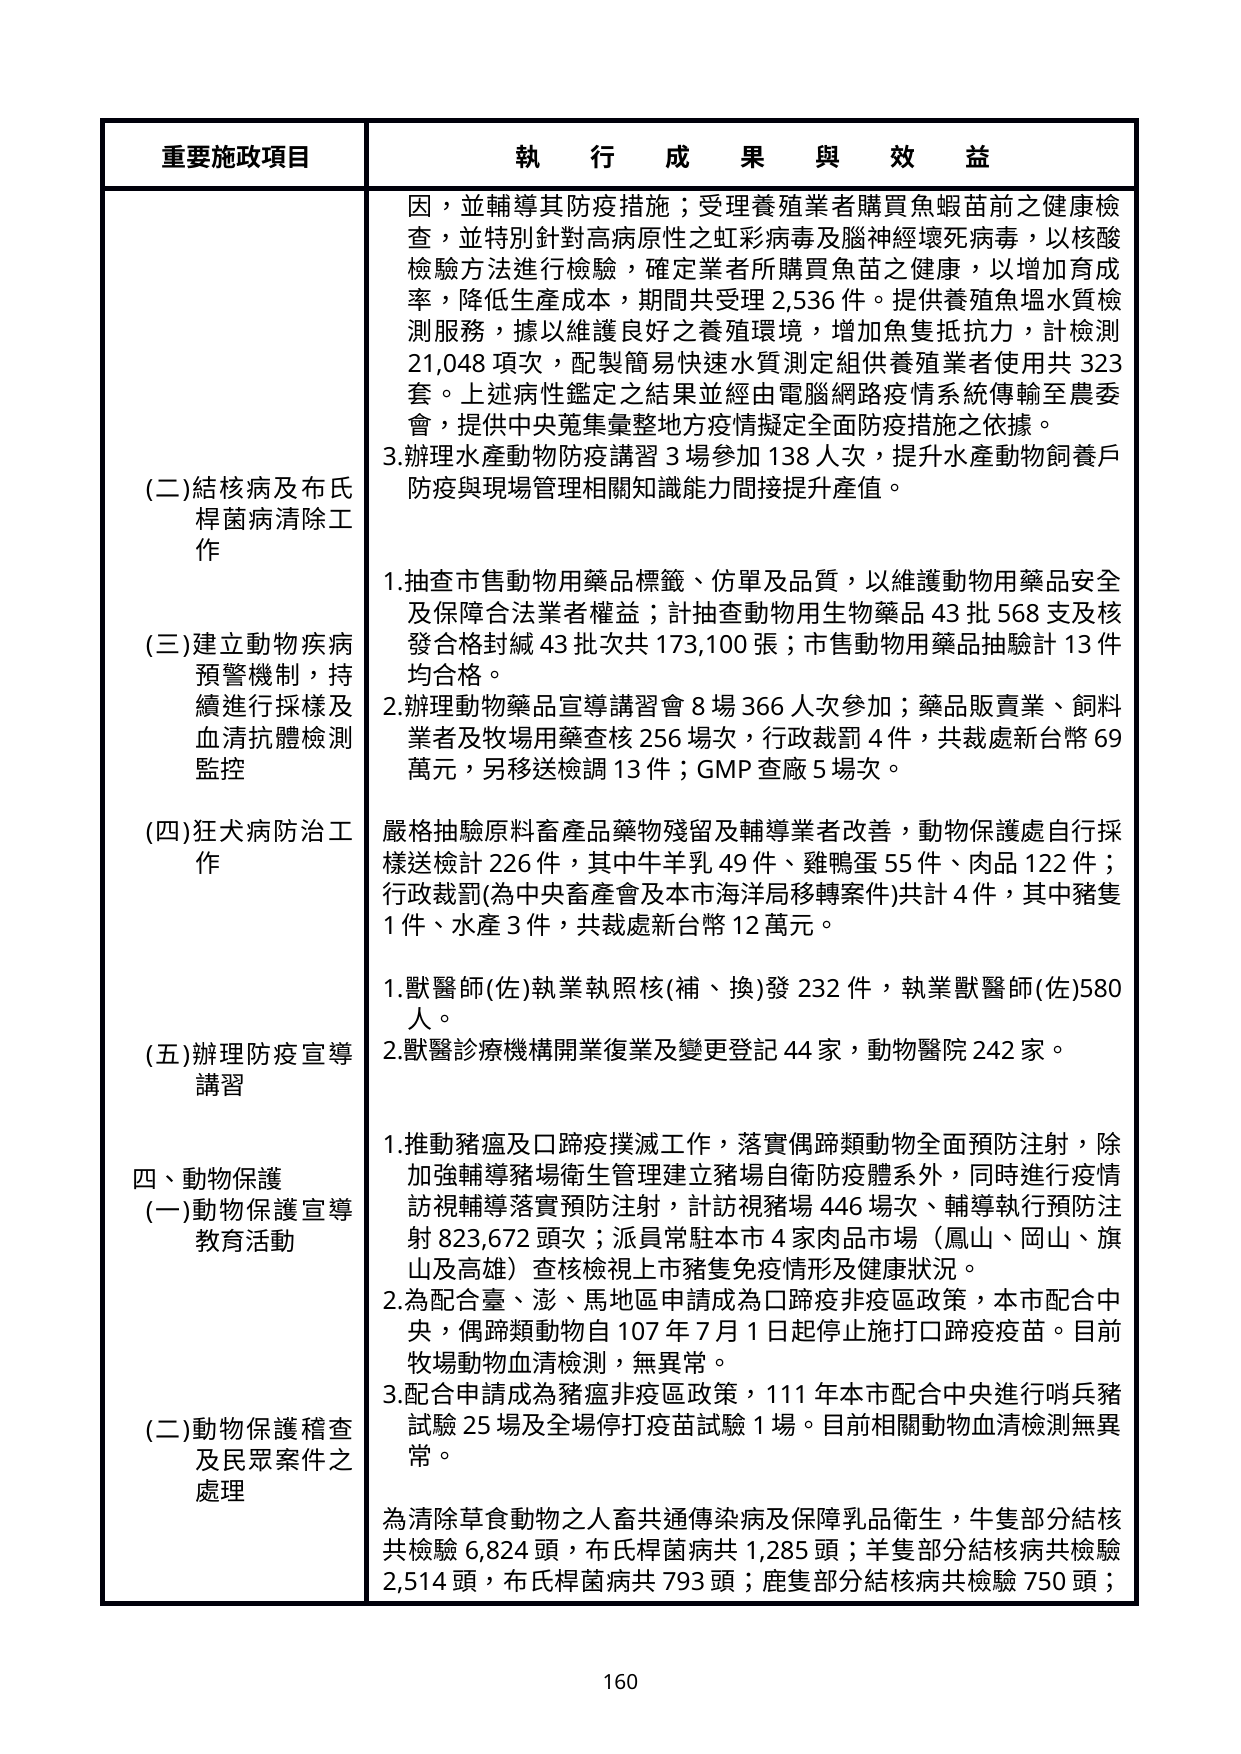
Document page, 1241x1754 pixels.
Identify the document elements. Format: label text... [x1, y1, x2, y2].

table_header 重要施政項目 [105, 123, 364, 186]
table_header 執 行 成 果 與 效 益 [369, 123, 1134, 186]
table_cell 1.為鼓勵學校午餐多使用在地食材，實踐吃在地、食當季的飲食理念，推出「學校午餐食用高雄在地優質截切水果獎勵實施計畫」，推動食用本市鳳梨、芭樂、木瓜及火龍果四種果品，並採用截切方式方便學生即食，減少剩食並增加營養均衡，學校每學期食用次數4次以上，可申請獎勵金1萬元， 111年申請數量80所學校，共計食用78公噸。 2.公告辦理外銷獎勵計畫 (1)公告110/111年期高雄市拓展蜜棗國外市場輸銷獎勵計畫，收購本市轄內蜜棗達70元/公斤以上者，獎勵金為收購金額20%(獎勵農民集運費10%、貿易商國外促銷費10%及農民團體行政勞務費4元/公斤)鼓勵採購本市蜜棗外銷，補助總量約41公噸。 (2)公告辦理111年高雄市拓展玉荷包荔枝國外市場輸銷獎勵計畫，收購本市轄內玉荷包達100元/公斤以上者，獎勵金為收購金額12~22%(獎勵農民集運費10%、貿易商空運國外促銷費用12%海運2%)及農民團體行政勞務費每公斤1元，鼓勵採購本市玉荷包外銷，補助總量約98公噸。 3.辦理運費補助計畫 為鼓勵農民團體發展直售模式協助產銷調節，公告辦理111年鳳梨銷售運費補助計畫，補助本市轄下農會或合作社直售鳳梨於一般消費者之運費，運費補助為5元/公斤，總計補助23公噸，補助運費總計13萬元，創造逾142萬銷售額。 4.推出企業香蕉團購專案 為平衡產銷失衡問題並推廣國內通路，推出企業團購專案主動媒合企業團購本市香蕉。 1.輔導轄內農民團體（農會、合作社場）辦理蔬菜、水果共同運銷，供應國內果菜批發市場，提升市場佔有率，推動水果共選共計增加運銷效率，使其達運銷經濟規模降低運銷成本。本市各農民團體111年水果共同運銷供應量40,342公噸，蔬菜共同運銷供應量19,191公噸。 2.除協助農民團體辦理共同運銷講習及觀摩外，本府農業局於111年度另補助梓官區農會、大樹區農會、甲仙地區農會、高雄市地區農會、杉林區農會、大樹蜂產品運銷合作社、冠瀧果菜生產合作社購置選別、分級、輸送、包裝、冷藏及加工等設備，以增進本市農產品運銷品質，提高市場拍賣價格，增加農民收益。 3.爭取中央補助六龜區農會大型區域冷鏈暨大型蔬果理集貨包裝場、輔導保證責任高雄市加洲果菜運銷合作社通過政府專案計畫興建農產品集貨場及冷藏庫，並協助芳境果菜運銷合作社、春上香農特產品運銷合作社、冠瀧果菜生產合作社南友農青果生產合作社、甲仙區農會…等農民團體爭取相關設施設備。 輔導甲仙地區農會及六龜區農會辦理行政院農業委員會農糧署「穩定青梅產銷供應鏈輔導計畫」，於111年青梅產期以廠農契作模式進行收購，其中甲仙地區農會每公斤15元之保證價格收購72公噸竿採梅，共計72公噸；六龜區農會則以每公斤15元之保證價格收購300公噸竿採梅，並執行「梅產業多元加值計畫」，於111年青梅產期舉辦梅食農教育。 此外，為有效維持青梅價格，、維護農民收益，本府農業局研提「111年提升高雄加工青梅品質試辦計畫」，向中央爭取鼓勵加工廠與梅農合作，額外收購分級青梅1000公噸。 111年度配合行政院農業委員會農糧署辦理採購加工計畫，依據其加工補助措施，公告徵求加工廠商採購本轄農產品，處理數量計甘藍100公噸(110/111年)、香蕉145公噸、芭樂390公噸以及鳳梨520.324公噸，進而穩定本轄農產品產銷機制。 1.111年度本轄農民團體及農企業已取得清真驗證之食品共5項，除農業局高雄首選大崗山龍眼蜂蜜特/頭獎外，亦包含阿蓮區農會阿蓮庄龍眼蜂蜜及蜜棗乾(有籽／無籽)，提升清真食品品質，以提升高雄農產品的競爭力。 2.為增加本轄農產品多元價值，媒合本轄農民團體合作加工廠商，使用本轄在地食材製作玉荷包、木瓜及芋頭等罐頭，以及芭樂、青梅調和茶類等罐裝果汁飲品，解決鮮果不耐儲存問題，延長農產品保存期限，增加農產品多元性，擴展農產品市場商機。 3.輔導農民團體提升產品包裝設計，委託專業團隊辦理「110年高雄農會品牌標誌暨商品包裝設計委託服務案」，111年已協助16家農會完成10個LOGO設計、20個農產品包裝設計，提升品牌形象及產品競爭力。已協助完成包括旗山區農會-香蕉粽、杉林區農會-杉林米、大樹區農會-玉荷甘果、甲仙區農會-脆梅、阿蓮區農會-蜜棗禮盒、田寮區農會-蜂蜜、茄萣區農會-冷凍漁產禮盒及高雄首選公版箱等多項農產品設計包裝。 4.辦理111年高雄市國產龍眼蜂蜜評鑑 本年由阿蓮區農會承辦評鑑工作，計有田寮、岡山、阿蓮、大樹、內門及杉林6區養蜂產銷班班員參評，獲獎評鑑蜜統一由通過HACCP及ISO22000國際雙認證之本市阿蓮區農會農產品加工廠分裝上市，以高雄市評鑑蜜品牌銷售。 1.果品外銷統計：111年度果品外銷數量合計約5,282噸，以鳳梨(3,537.01公噸)、香蕉(867公噸) 、番石榴(659.27公噸)為大宗，其餘為玉荷包荔枝(114.4公噸)、蜜棗(69.6公噸)、蓮霧(33.88公噸)及其他(1.74公噸)，主要外銷至日本、加拿大、港澳、新加坡及美國。 2.花卉外銷統計：111年火鶴花日本共計81萬枝。 3.為延續與新加坡、馬來西亞當地超市合作，本市111年於新馬共舉辦96場推廣活動，主要品項為芭樂、紅心芭樂、蜜棗，首次於新加坡捷運上同步露出。111年度本市農產外銷星馬地區果品總計118公噸，上架超市包含新加坡NTUC FairPrice、昇菘超市及馬來西亞Aeon、Maslee等當地超市。 儘管受疫情影響，國際會展紛紛取消實體展覽，本府農業局仍把握展出機會，努力開拓通路，總計111年參加大型展覽如下： 1.2022年高雄國際食品展：於111年10月27至30日假高雄展覽館舉辦，本市17家農民團體及農企業參展，共同行銷推廣本市農特產品，展出高雄農產及農產加工品，如鳳梨纖維吸管、玉荷包料理酒、綠蜂膠噴劑、紅藜熟脆片、各式果乾及蔬果脆片等，預估創造訂單金額近千萬元。 2.2022年台北國際食品展：於111年6月22至25日假南港展覽館舉辦，本市15家農民團體及農企業參展，共同行銷推廣本市農特產品，展出高雄農產及農產加工品，如有機水果蒟蒻、甲仙Ｑ芋罐頭、元榆牧場放牧雞、各式果乾及蔬果脆片等，產品內容豐富，預估創造訂單金額近千萬元。 1.開辦高雄首選電商平台：因應迅速便利的網路購物風潮，本府農業局委託高雄市農會開辦營運「高雄首選電商平台」，於108年11月正式啟動，整合本市具生產追溯產品、CAS 優良農產品、產銷履歷或有機驗證及本市型農生產之農產品提供消費者選購，並將盈餘30%回饋公益，111年「高雄首選電商平台」累積營業額達972萬元。 2.2022高雄市大崗山龍眼蜂蜜文化節活動: 111年度委由岡山區農會辦理，於9月3、4日阿蓮區大崗山風景區如意公園舉辦，推廣本市評鑑龍眼蜂蜜等國產蜂產品。 3.推廣高雄在地食材，結合學校及消費者辦理食育計畫 (1)食農教育深入校園，至111年已擴及47所小學及幼兒園，將在地食材融入教案教學，並媒合專業農夫老師至3所學校協同教學。 (2)持續推動「綠色友善餐廳」品牌，結合大高雄餐廳業者共同響應使用本市當地食材製作料理，並與本市安全及有機蔬果生產業者、小農等直接採購餐廳食材。111年度依據本市綠色友善餐廳評鑑制度至現場評鑑，共有45間餐廳業者通過綠色友善餐廳評鑑，並持續有餐廳業者報名參加評鑑，讓業者對於農業、環境永續還有服務品質觀念能更上一層樓。 (3)持續推廣在地食材，辦理有機農產宣導活動、辦理在地食材餐會及食材尋寶隊活動，針對不同族群設計客製化的體驗內容，讓民眾更加親近土地、認識本市在地食材。 (4)辦理高雄田園饗宴活動推廣在地食材，於農產品盛產季節，結合地區人文生態休閒體驗，辦理農產業文化活動，並開拓多元化行銷管道，創造在地農特產品品牌及附加價值，以帶動農村經濟永續發展，增加農民收益。111年以「慢食自造」為主題的辦理10場次高雄田園饗宴「茂林蝶舞野餐-快不來的自造生活-茂林刺蔥食材體驗」、「茶訪寶山-味蕾自造之桃源寶山山茶體驗」、「螢光那瑪夏春日露營之那瑪夏青梅與龍鬚菜食材體驗」、「漫步大樹酸甜香自造之旅之大樹鳳梨體驗」、「初探甲仙橄欖物語之甲仙橄欖手作體驗」、「旗山蕉遊漫活之旗山香蕉體驗」、「美濃秋旬好食稻香餐桌之美濃白玉蘿蔔體驗」、「金黃稻浪玩味餐桌之美濃稻米體驗」、「風味茂林部落秘境之茂林小米體驗」、「茶訪寶山味蕾自造之桃源寶山山茶體驗」，共307人次參與。 4.辦理111年高雄小農電商輔導計畫: 為加強推廣本市特色農特產與加工品，藉由協助小農數位轉型，增加小農行銷及銷售管道，提供更方便網購的在地農產品，透由電商平台向全國市場銷售，進而穩定產銷，提升農民收益建立優質品牌。於111年度媒合小農上架「momo購物網」、「蝦皮生鮮」、「太金國際票劵網」、「真情食品網路商城」、「高雄首選電商平台」、「美濃專賣店」、「黑貓探險隊」、「券村」等優質電商，自110年累積至今逾350人次小農上架，除協助小農上架電商平台，並輔以電子商務課程提升小農競爭力。 1.輔導微風市集:，111年協助微風市集拓展銷售據點，目前市集據點計有大樂購物中心、鳳山婦幼館、新客家文化園區及蓮池潭物產館等4處。另於微風市集辦理有機農業行銷活動共8場，活動訊息線上露出觸及人數約10萬人。 2.有機農產品及有機轉型期農產品檢查、檢驗：為保障有機農產品有機轉型期農產品消費者權益，維護有機農產品有機轉型期農產品之可信賴度，經年辦理轄內有機農產品有機轉型期農產品市售或田間檢查，111年共抽檢583件有機農產品有機轉型期農產品，含括農藥殘留檢驗、食品添加物檢驗及產品標示檢查，其中7件標示檢查不合格案件已依據「有機農業促進法」規定辦理，或函轉權管機關辦理。 1.對地綠色環境給付計畫 為配合農糧署活化休耕農地利用，除加強輔導農民契作具進口替代之穀類及雜糧等作物，並規劃適合本市具競爭力的短期農作物地區性特產計45項。本市111年休耕地活化種植地區性特產及轉契作面積達2,240公頃。 2.活化農地景觀作物專區計畫 配合農曆春節於美濃區、杉林區規劃冬裡作花海61公頃，有效帶動觀光人潮、增加地方休閒產業及農產品行銷收益。 3.有機農糧產品田間抽檢業務 111年度共完成田間抽檢30件，全數合格，有效落實有機農業生產源頭管理。 4.農作物污染監測管制及損害查處業務 111年全年度共辦理農作物抽檢計25件，皆無檢出重金屬殘留，維護農產品生產安全與消費者食安權益。 5.辦理番石榴外銷契作獎勵計畫 辦理具外銷潛力果樹-番石榴契作，由高雄產地農民團體完成簽訂外銷供果園契作合約書，且供果園至少需具備一種農業性驗證標章，朝向發展環境友善農業，藉此提本市農產品知名度，進一步穩定農民收益。111年度外銷數量契作17.5公噸。 6.推動優良農地整合加值利用計畫 為維護優良農地資源，發展優勢產業，輔導美濃區農會成立雜糧及蔬菜農產業專區1,786公頃，協梓官區農會成立蔬菜農產業專區162公頃，藉由建立農業經營專區成為核心產業的安全生產基地，擴大經營規模及調整人力結構，跨領域整合創造產業與品牌行銷的加值效益。 7.輔導美濃區農會辦理2022「美濃白玉蘿蔔還有好豆季」產銷調節計畫，讓民眾及企業體驗拔蘿蔔及採毛豆活動，並透過股東會認股方式，吸引近萬名遊客參加，不僅將白玉蘿蔔及好豆打造為美濃裡作特產，也活絡旗美地區的觀光產業。 8.舉辦111年「金鑽鳳梨、玉荷包荔枝品質果園評鑑」競賽 為建立農民友善栽培管理的觀念，由各區農會推薦參賽，雖受疫情影響，但仍有金鑽鳳梨及玉荷包荔枝各40組報名參加，藉競賽方式將高雄市優質金鑽鳳梨、玉荷包荔枝推廣給消費者，以創造市場品牌口碑，穩定農民收益，並讓消費者能更加「健康、安全、安心」，達到消費者、生產者及環境永續三贏的目標。 9.輔導辦理美濃橙蜜香番茄行銷推廣計畫 (1)透過評鑑競賽建立橙蜜香番茄品質分類及標準，鼓勵農友用心種植，增進消費者信心，擴大橙蜜香番茄知名度，塑造在地番茄品牌。 (2)橙蜜香多元行銷計畫結合美濃農村冬季裡作農產多樣性，搭配景觀作物花海，以帶動地方農產業觀光人潮。 10.輔導大寮區「日品有機米」參加2022精饌米獎，並入圍臺灣有機米組前四名；美濃區巫璋貴農友111年稻米達人冠軍賽入圍前十名 稻米達人冠軍賽是行政院農業委員會農糧署為提高國產稻米競爭力，期待農民精進栽培管理並藉由競賽強化國人對於國產稻米的認同感，而精饌米獎是行政院農業委員會農糧署以銷售通路中的優質包裝米為對象，鼓勵業者加強品牌推廣及生產管理，以競賽方式讓消費端加深對國產優質米印象，提升國產稻米產業競爭力。在本府農業局輔導之下大寮區陳家成「日品有機米」入圍2022精饌米獎台灣有機米組前四名，美濃區巫璋貴農友入圍111年稻米達人冠軍賽前十名，讓全國看到高雄優質農產。 11.於橋頭、美濃及杉林區輔導成立有機農業示範區 為加速本市有機農業發展，輔導成立有機農業專區，原橋頭「中崎有機農業專區」搬遷至燕巢並擴大面積達38公頃、美濃及杉林設置「有機示範專區」面積15.49公頃，並輔導成立「永齡杉林有機農業園區」面積57.62公頃，合計111.10公頃，藉由有機作物栽培，生產高品質、安全之蔬果，建立安全農業城市。 12.辦理國產有機質肥料及友善環境農業資材補助計畫 為改善農田地力，替代部份化學肥料，並鼓勵農民使用有機及友善環境資材，農業局111年補助國產有機質肥料900公頃、有機農業適用肥料60公頃及國產微生物肥料764公頃等各項肥料資材，補助面積逾1,724公頃，補助金額共2,362萬元，藉此提高肥料利用效率，並進一步導引農民減施化學肥料，以促進國內有機及友善環境發展。 13.智慧農業推動情形 (1)本市推動智慧農業，推出「高雄農來訊」獲2022智慧城市創新應用獎之肯定，高雄農來訊111年9月15日又以「農業免問天！一手掌握農情資訊」獲「全球資通訊科技卓越獎-數位包容獎佳作」及「2022數位政府服務創新獎」之亞太區首獎。 (2)在協助小農建構智慧生產環境方面，目前已邀集產官學組成智慧農業服務平台，透過補助計畫降低農民投入成本，截至111年已核定補助40個農民案場提出之智慧農業計畫。今年共26戶完成案場建置，推動面積487公頃，帶動產業投入約1,180萬元。 (3)在特定專案推動方面，111年輔導美濃農會推動高雄最大稻米產區「美濃稻米產銷契作集團產區」全面智慧化。導入民間服務，經由AI演算，讓每筆地的種植到採收資訊具體呈現，並可幫助農會規劃農藥檢驗，方便農民收割，經由預估產量，也能規劃每日收穀倉容，提高收穀效率。 14.農業天然災害查報及救助業務 111年本轄辦理7次農業天然災害，計核定救助8,580戶，累計救助面積逾3,270公頃，核撥救助金額達2億5,455萬1,888元，其中： (1)110年10月上旬雨害現金救助全市共核定848戶，救助面積520.05公頃，救助金額1,248萬1,208元。 (2)111年2月寒流等現金救助全市共核定51戶，救助面積21.68公頃，救助金額206萬元。 (3)111年1-2月低溫現金救助全市共核定9戶，救助面積9.66公頃，救助金額96萬5,870元。 (4)111年2月下旬及3月下旬霪雨(遲發性)現金救助全市共核定2,603戶，救助面積848.30公頃，救助金額8,165萬6,864元。 (5)111年1月雨害及2月下旬霪雨(遲發性)現金救助全市共核定996戶，救助面積198.20公頃，救助金額1,228萬8,164元。 (6)111年2月下旬至3月上旬低溫(遲發性)現金救助全市共核定2,930戶，救助面積1,324.03公頃，救助金額1億2,705萬7,010元。 (7)111年9-10月高溫乾旱現金救助全市共核定1,143戶，救助面積348.99公頃，救助金額1,779萬8,372元。 15.為推動農作物保險加碼補助 為減輕農友負擔於109年10月1日起，本府加碼補助20%，協助農友投保農作物保險，又為強化農友投保意識，於111年起將保單加碼補助至30%。其品項包含水稻（區域收穫及收入）、芒果、番石榴、荔枝、棗、木瓜、梨、香蕉（植株及收入）、蓮霧保險等9項農作物及蜂產業保險，希望藉由擴大補助，提高農民投保意願，有效減少農民風險損失，截至111年共投保9,367件、4,227.08公頃。 16.農情調查計畫 (1)111年農情業務，全年辦理裡作、一期作及二期作共三個期作，農作物種植面積調查共計4,650項次；三個期作農作物產量調查共計4,441項次。 (2)111年每月辦理農作物生產預測，全年完成香蕉等823項次農作物產量預測。 (3)獲得農委會評鑑「110年直轄市及各縣市農業類農情調查工作第一組第一名」。 1.111年度辦理農業用地作農業設施容許使用之審查及核定計525件。 2.111年度辦理農地變更使用之審查及核定，共計辦理107件。 3.111年度申請農地興建農舍資格審查，共計辦理6件。 4.111年度辦理農業用地免徵土地增值稅、遺產稅或贈與稅需5年列管維持農用查核共計70件。 5.111年度度辦理農地非農業使用查處：546件。 6.111年度度辦理農業用地作農業使用證明之審查及核定，共計辦理2,948筆。 1.農作物病蟲害防疫與監測工作： (1)本市秋行軍蟲通報案件數共113件（259.757公頃），類別為食用玉米（32.683公頃）、青割玉米（219.474公頃）及飼料玉米（7.6公頃），由農民自行管理。 (2)辦理全市重要果樹及蔬菜類作物整合性防治工作共計517公頃。 (3)辦理行政院農業委員會動植物防疫檢疫局友善環境植物保護資材推廣計畫，111年度生物農藥補助面積計468.30公頃，免登記植物保護資材補助面積計736.95公頃。 (4)111年度辦理荔枝重要蟲害防治作為如下： ①荔枝椿象化學共同防治：依據動植物防疫檢疫局所訂期程辦理防治(荔枝：111年1月17日至2月18日、龍眼：111年2月7日至3月4日)。補助化學防治資材每公頃2,000元，自籌配合款每公頃250元，預計辦理950公頃，實際執行840.3公頃。 ②荔枝椿象平腹小蜂防治：委託苗栗區農業改良場提供本市145萬7,400隻平腹小蜂，釋放於本市廢耕園及有機園圃等。 ③荔枝細蛾監測調查：111年委託嘉義大學於本市荔枝、龍眼產區進行荔枝細蛾族群監測及藥劑感受性檢測，調查發現荔枝細蛾成蟲數量高峰出現在3-5月，採集調查田區果實進行現行植物保護手冊推薦藥劑藥效評估顯示賽洛寧效果最佳。 2.111年高雄市連續採收作物技術服務團暨植物醫師培訓計畫：由嘉義大學、屏東科技大學、高雄區農業改良場、行政院農業委員會農業試驗所之植物病、蟲害、栽培及土壤肥料等專家學者組成技術服務團，及時提供專業技術指導，加強田間栽培管理技術，降低病蟲害發生，提升農民產能與產值。同時協助培訓本市儲備植物醫師，加強儲備植物醫師獨立診斷技術，提供農民更良好的病蟲害診斷品質。 3.導入植物醫師制度：本府農業局聘用2名儲備植物醫師，另爭取農委會補助本市美濃、大樹、路竹、梓官、六龜、內門區農會及那瑪夏區公所自7月1日起各獲聘1名植物醫師，全市共8名儲備植物醫師協助高雄市農民病蟲害診斷及提供安全用藥資訊。 1.產銷履歷驗證標章：輔導首次通過驗證166戶，累計執行面積2,895.5012公頃、農戶數2,300戶。主要農作物為番石榴、香蕉、玉荷包、紅豆、木瓜、鳳梨、番茄、印度棗、毛豆、金煌芒果等。 2.取得溯源農糧產品追溯條碼（QR code）共5,907人。 3.輔導保證責任高雄市青隆果菜運銷合作社（番石榴）、合豐農產品運銷合作社（木瓜）及保證責任高雄市芳境果菜運銷合作社（荔枝）共3間農民團體持續取得GLOBALG.A.P.（全球良好農業規範）國際驗證。 1.辦理農藥管理與品質管制工作：本市農藥販賣業者共179家，舉辦農藥販賣業者複訓講習47場次，抽驗市售農藥77件，查驗其標示、成分及品質，針對偽劣農藥進行取締裁罰工作，；並爭取防檢局補助305萬4,465元完成銷毀偽禁劣農藥共1萬4,260公斤。 2.安全蔬果田間農藥抽檢及管制工作：辦理一般蔬菜、水果農藥殘留抽測及管制工作抽樣1,236件（合格1,183件、不合格53件，合格率95.7%），不合格者依法裁處。另輔導農會及合作社設置「蔬果農藥殘留生化檢驗站」共16站，111年度辦理轄內供貨農產品之農藥殘留生化檢驗共23,903件。 3.校園營養午餐食材農藥殘留抽檢及管制工作：為強化國中小學童食材來源明確，提升學校午餐食材的品質與安全性，111年辦理聯合訪視稽查175所學校廚房與5間團膳業者，111年至學校午餐食材供應商抽驗學校營養午餐蔬果328件（合格320件、不合格8件，合格率97.6%）。 4.輔導合作社及農會辦理講習會111年辦理62場次。 5.由本府衛生局、教育局、經濟發展局、環境保護局、海洋局及農業局合作參加行政院「111年獎勵地方政府落實推動食安五環改革政策計畫（強化方案）」評比，市府獲核配2,300萬經費，且各指標管考點均全數達成。 1.褐色扁琉璃蟻防治工作：補助美濃、六龜、甲仙及杉林區公所辦理111年度高雄市防治褐色扁琉璃蟻計畫共351萬9,500元。辦理雇工巡查布餌10,196點次；宣導講習會38場次；自製餌劑3,395公升及宣導婚飛期戶外懸掛誘蟲燈。 2.委託國立彰化師範大學辦理「111年度高雄市六龜區飛蟻危害調查與防治策略評估計畫」，於美濃、六龜、甲仙及杉林區設置18個監測點，調查褐色扁琉璃蟻工蟻及飛蟻數量，以評估防治工作成效。並辦理不同光譜路燈對扁琉璃蟻飛蟻吸引能力調查，以確認路燈加裝燈罩是否能減緩婚飛期野外琉璃蟻持續受到燈光吸引進入農村地區。 1.生物多樣性永續利用及推廣工作： (1)草鴞保育宣導與黑面琵鷺、鳳山丘陵過境猛禽調查計畫： ①草鴞宣導活動：完成6場校園、2場民間企業、1場農民團體及1場戶外大型活動擺攤推廣，參與合計961人次。 ②黑面琵鷺調查：茄萣濕地及永安濕地黑面琵鷺數量調查結果，以1月數量最多，約531隻，總計990隻次。 ③鳳山丘陵猛禽調查：記錄10種猛禽，總數量為6,978隻次，以赤腹鷹最多，灰面鵟鷹次之。 (2)外來種移除： ①外來種兩棲類移除及調查計畫：大樹區舊鐵橋人工濕地等地兩棲類調查，計記錄6種，共有421隻。於鼓山社區、龍目社區舊鐵橋溼地園區及鳳山熱帶園藝試驗分所總共移除亞洲錦蛙153隻、斑腿樹蛙50隻。辦理研習活動3場共計64人次參加。 ②高雄都會區外來綠鬣蜥族群現況調查與經營管理策略計畫：進行鳥松區、仁武、大寮、鳳山等地移除，計4,085隻，與本府自行捕獲綠鬣蜥956隻，共計5,041隻。 ③移除高雄市都會公園區域、中都濕地、五甲公園、市立美術館、澄清湖園區、大寮墓區及高雄森林都會公園等地斑馬鳩81隻及1巢。 ④移除高雄市區白腰鵲鴝113隻。 ⑤移除銀合歡4.642公頃、小花蔓澤蘭35.72公頃、刺軸含羞木1公頃、銀膠菊6公頃，總面積約47.382公頃。舉辦入侵植物防治教育訓練共10場，共計320人次參與。 2.瀕危物種生態服務給付 生態服務給付：111年度旗山、燕巢、大樹、田寮、岡山、路竹、橋頭區為瀕危物種草鴞區域，美濃區為瀕危物種水雉區域。符合草鴞農地友善條件最高得申請每公頃2萬元、符合水雉農地友善條件最高得申請每公頃3萬元，配合架設猛禽棲架每年最高得每案1萬3,000元，田區有水雉孵化雛鳥每巢最高獎勵3,000元，每支巡護隊每年6萬元自主巡護獎勵金。 (1)111年度受理農地友善獎勵金土地筆數1,187筆，計353.48公頃，通過共218.19635‬公頃；棲架監測獎勵金受理31案，配合架設共20案；水雉做巢並孵化共2田區；受理並通過自主巡護獎勵金3隊。 (2)於社區辦理6場次標的動物保育課程，總計82人次參加。 (3)於農村辦理8場友善農業、棲地環境輔導課程及研習，總計341人次參加。 3.高雄市楠梓仙溪國家重要濕地保育 (1)辦理內政部委辦楠梓仙溪重要濕地之規劃、經營管理、審查及處分作業，委託那瑪夏區公所聘僱2位巡護員辦理楠梓仙溪重要濕地夜間巡護2月至11月共10個月份，共巡護282人次。 (2)補助國立海洋生物博物館辦理「110-111年度楠梓仙溪重要濕地（國家級）水族變遷及特色物種調查計畫」，調查楠梓仙溪魚類4科13種，總資源量為442,491尾，可利用資源量為104,725尾，甲殼類3科6種，建置濕地水域生態、水質基礎、魚類繁殖季等基礎資料，作為濕地經營管理之依據。 4.溪流保育 (1)補助茂林區公所委託國立海洋生物博物館調查濁口溪測站，共發現魚類3科10種，大型甲殼類採獲紀錄有3科4種。 (2)補助茂林區公所辦理茂林濁口溪巡護4月至10月共7個月份，共巡護145次；完成公所宣導及萬山里祖靈祭宣導活動及各里志工巡護，約200人次民眾參與。 (3)補助國立中山大學執行楠梓仙溪野生動物保護區生物資源監測調查計畫，共調查兩生類11種、爬蟲類2種、鳥類18種及哺乳類4種，共計25種野生動物，其中3種為保育類，9種特有種。 5.自然保留區之經營維護管理： (1)辦理烏山頂泥火山地景自然保留區保育工作管理計畫，委託保全人員2名於保留區入口處受理未事先申請入園民眾之申請，111年度進入保留區人數約31,191人；現場發放解說摺頁，加強保育宣導；即時勸導入園民眾之違規行為；每週進行乙次保留區域之清潔工作。 (2)補助援剿人文協會辦理烏山頂泥火山地景自然保留區假日駐點解說服務及解說員訓練，111年於烏山頂泥火山地景自然保留區內辦理假日駐點解說計824場、4,053人次；辦理解說員培力訓練5堂，共181人次參與。 (3)補助高雄市台灣地理學會合作辦理烏山頂泥火山地景自然保留區地形變遷調查計畫，完成4次無人飛行載具監測泥火山體地形變化監測，北泥火山高度降低16.6公分、中泥火山高度增加65.3公分、南泥火山高度增加39.9公分。 (4)委託國立中山大學辦理烏山頂泥火山地景自然保留區生物資源監測調查計畫，調查結果：兩生類11種、爬蟲類2種、鳥類18種及哺乳類4種，共計25種野生動物，其中3種為保育類，9種特有種。 6.國土綠網與地質公園推動業務 (1)修正高雄市政府陸域自然地景及自然紀念物審議會設置要點。 (2)補助馬頭山自然人文協會執行高雄泥岩惡地地質公園惡地特色加值推廣計畫，拍攝穿山甲生態紀錄片，於旗山生活文化園區辦理惡地文化服裝展，製作「惡地捍衛聯盟」繪本及口白繪本短片，並辦理成果活動「惡地生態博物館嘉年華」2場次。 (3)補助高雄市燕巢區金山社區發展協會執行「高雄泥岩惡地地質公園-奇幻泥火山惡地探險夏令營推廣計畫」，透由從小紮根教育，讓國中小學員認識燕巢人文與泥岩惡地地質及生態。 1.依據「森林以外之樹木普查方法及受保護樹木認定標準」列管之受保護樹木計13株。 2.依據「高雄市特定紀念樹木保護自治條例」列管之特定紀念樹木計579株，12月審議通過新增18株，減列3株，預計於112年初公告，並執行特定紀念樹木棲地環境改善、修剪、病蟲害防治計51次。 3.高雄市特定紀念樹木巡護志工會議1場次，參訓人數約31人次。 1.保育類野生動物登記飼養查核41家218隻；產製品持有查核5家11件；鳥、獸、水族及爬蟲店查核16家；山海產飲食店查核1家；會同保七警察隊查獲違反野生動物保育法案件10件。 2.清查獼猴私養案14件，收容私養獼猴8隻，野放3隻，印製宣導品共4,000份；辦理獼猴三不(不接觸、不餵食、不干擾)宣導業務463場共4,003人次參加；驅趕脫序獼猴155件，依據本市野生動物保育自治條例裁處餵食獼猴行為2件。 3.輔導農民架設電圍網防治獼猴共5件，辦理向農民推廣施作電圍網宣導會2場。 4.辦理動物救援、收容及野放共3,686次，委託本府觀光局壽山動物園野生動物收容中心進行保育類野生動物急救站營運計畫：共完成棄養無主及法院查緝沒入之保育類野生動物收容照顧79隻；保育類野生動物急救傷89隻；完成保育類野生動物野放42隻。 5.辦理獼猴志工隊教育工作會議1場，共29人次參加。 6.與台灣獼猴共存推廣協會合作辦理獼猴科普講座，共30人次參加。 1.獎勵造林推廣：全民造林計畫149.36公頃（已停止新植申請）；獎勵輔導造林計畫面積78.5673公頃；平地造林計畫面積22.38公頃（已停止新植申請）。 2.林產產銷輔導：補助高雄市馬頭山自然人文協會辦理高雄泥岩惡地地質公園竹藝創作工作坊暨地景竹藝意象施作計畫，運用本市所產莿竹原料並融合當地地景進行竹材地景藝術創作共2處。另補助高雄市援剿人文協會辦理燕巢竹藝傳習計畫，培訓製作竹椅及粗孔篩竹藝傳習種子教師之工作坊。 3.市有林地管理：本市經管市有非公用林地計504筆，面積279.04公頃；市有公用林地9筆，面積145.46公頃；國有林地124筆，面積8.44公頃。 1.深水苗圃以培撫育造林苗木為主，推廣本市造林業務，總計提供機關團體、個人苗木數量約21,661株。 2.111年辦理「2022活力高雄，植樹樂」：於3月12日結合全市區公所辦理小樹苗贈送活動，總計發放22,800株。 捕蜂：由本府農業局委外辦理全市捕蜂業務，於接獲通報後48小時內移除蜂巢。111年度辦理5,336件，移除蜂5,229巢次。 捉蛇：由本府農業局委外辦理全市捉蛇業務，於接獲通報後1小時內抵赴現場。111年度辦理4,293件、捕捉3,221隻蛇隻，毒蛇後送至屏東科技大學研究收容。 臺灣蛺蠓（小黑蚊）防治宣導工作：依「高雄市小黑蚊防治行動計畫」辦理，111年宣導小黑蚊防治562場，共56,022人次。 為落實「畜牧法」有關畜牧場登記管理之規定事項，強化畜牧場登記管理制度，111年度辦理項目如下： 1.辦理畜牧登記及畜禽飼養登記，已完成登記場數為1,091場。 2.不定期稽查畜牧場是否有違法飼養之情事、畜牧場變更、畜牧場停業、歇業、復業、獸醫人員聘置情形、死廢畜禽處理方式，以維護畜禽產銷均衡及合法業者權益，截至111年12月31日止共稽查達1530場次，完成變更登記34場。 1.辦理畜牧農情調查，掌握本市畜禽分布、經營概況、生產結構等變化情形，藉供釐訂生產計畫，調節產銷，促進禽產業發展等有關農業政策及學術研究之參考；分別於1、4、7、10月上旬辦理畜禽飼養戶數及在養頭數調查，另於5月底及11月底辦理養豬頭數調查。 2.依據最新一次調查結果，本市計飼養豬隻29萬63頭、牛隻8,005頭、羊隻1萬1,187頭、鹿646頭、雞538萬6,988隻、鴨11萬9,765隻、鵝8萬8,529隻。 1.為維護飼料安全，1-12月抽驗轄內畜牧場及飼料廠飼料檢驗黃麴毒素、一般藥物、農藥、重金屬及三聚氰胺等計132件。 2.執行市售CAS、有機及產銷履歷畜禽產品標章、國產生鮮禽肉溯源及冷藏雞肉豬肉標示等行政檢查工作，111年度檢查件數840件；並完成8場產銷履歷家畜禽經營業者行政檢查業務。 3.辦理學校午餐畜產食材查核與抽驗工作，111年度至本市186間學校及團膳業者進行畜產食材查核，抽驗件數91件。 1.為維護國人肉品屠宰衛生，遏止違法屠宰行為，須賡續執行違法屠宰行為查緝工作；辦理家畜禽肉品屠宰衛生合格標誌宣導與屠宰場行政管理作業。 2.不定期前往各可疑處所巡查並召集本府違法屠宰聯合查緝小組辦理聯合查緝工作，111年度共執行85場次，與行政院農委會防檢局聯合查獲違法屠宰案件3件。 1.輔導本市養雞協會協助轄下4場土雞畜牧場及3場蛋雞畜牧場通過產銷履歷驗證，有效提升本市家禽產業品質及形象。 2.輔導本市養雞協會辦理宣導講習會1場次，並配合其會員大會進行相關業務宣導。 3.辦理產銷履歷家禽畜牧場生產情形檢查3場次；另商請驗證單位專人至有意願申請之畜牧場訪視說明3場次。 4.辦理本市設有洗選室之蛋雞畜牧場飼養管理情形現場訪視5場次；執行洗選鮮蛋市售通路雞蛋噴印現場查核工作抽查件數11件。 5.輔導本市養雞協會辦理家禽溯源標章推廣及安全禽品選購調理講座活動4場次；配合中華民國養雞協會60週年慶辦理國產禽品推廣活動2場次。 1.辦理擴大養豬場導入新式整合型設施(備)補助方案，為鼓勵本市養豬場轉型升級，除請各區公所及養豬團體協助轉發補助方案週知養豬場，並於本市養豬規模前5區(路竹、阿蓮、內門、田寮、大寮)共辦理5場次補助說明會，同時邀集輔導團隊到場說明補助事項，以利養豬場了解申請。111年共補助54場養豬場，補助金額4,484萬元。 2.補助本市14班農會毛豬產銷班辦理班務運作及相關業務宣導。 3.輔導農會辦理毛豬共同運銷業務績優，田寮區農會榮獲110年度全國基層農會第4名、高雄市農會榮獲縣市農會第3名。 4.輔導農會辦理家畜保險業務，榮獲111年度直轄市及縣(市)政府業務豬隻保險第一組第2名及豬隻運輸保險第二組第1名。另辦理家畜保險宣導會2場次，以利家畜保險業務推動施行。 5.輔導本市2場養豬畜牧場通過產銷履歷驗證；另商請驗證單位專人至有意願申請之畜牧場訪視說明2場次。 6.配合農委會推動屠宰場現代化及肉品冷鏈升級工作，協助辦理111年傳統畜禽肉攤及運輸車輛溫控設備補助作業，申請件數30件。 7.輔導本市養豬協會及田寮區農會辦理養豬產業躍升加值發展及糞尿水資源化再利用示範等宣導教育講習5場次，並配合豬協會員大會進行相關業務宣導。 輔導酪農戶調製青貯料以降低生產成本，補助本市酪農產銷班調製青貯料所需香腸式青貯袋21條及大型青貯袋120個。 輔導農會辦理乳牛保險業務，榮獲111年度直轄市及縣(市)政府業務第二組第一名。 3.執行市售鮮乳產品的鮮乳標章查核，111年度共查驗1,597件。並配合農委會訪查轄內4家乳品工廠稽核鮮乳標章使用管理情形。 4.輔導本市1場乳牛畜牧場通過產銷履歷驗證。另輔導本市酪農戶乳牛乳量穩定提升，獲選入110年度「高繁天噸乳牛獎」之獲獎乳牛共20頭，酪農戶3戶。 5.推動畜牧場導入自動化省工及智能管理設備，補助本市養牛畜牧場完全飼糧混合設備2場、智能管理系統2場及偵測器材3場。 6.輔導橋頭區農會辦理酪農專業教育訓練講習會1場次。 7.配合農委會執行本市肉牛場耳標發放、牛籍相關調查及管理工作。 8.辦理111年度農業產銷班(畜牧)評鑑，邀請相關農業試驗研究機構組成評鑑小組辦理實地審查工作，完成養牛產銷班複評計3班。 1.補助本市乳羊產銷班共同調製青貯料所需塑膠青貯袋500個，在夏季共同青貯，以供冬季使用。 2.輔導農會養羊產銷班辦理共同運銷業務及班務運作；並輔導田寮區農會辦理養羊農民教育訓練講習會1場次。 3.辦理111年度農業產銷班(畜牧)評鑑，邀請相關農業試驗研究機構組成評鑑小組辦理實地審查工作，完成養羊產銷班複評計3班。 4.於產茸季節協助本市養鹿協會發布新聞稿宣傳轄內優良鹿場，並補助執行有線電視廣告託播，藉媒體露出提升本市養鹿產業知名度以促進銷售。 5.輔導本市養鹿協會辦理鹿農專業教育講習會1場次。另輔導養鹿戶提升生產性能，參加111年全國鹿產茸重量比賽，本市獲獎水鹿9頭，養鹿戶5戶。 6.本市養鹿協會辦理111年度「台灣水鹿鹿茸比賽」，農業局特製發獎狀4紙，以肯定及鼓勵獲獎鹿農。 1.加強畜牧污染防治，並推動畜牧場源頭減廢及回歸農田肥份循環利用，落實節能、節水及減碳，以建立畜牧場新形象及建立永續經營之生態環境。 2.補助畜牧場設置污染防治相關設備改善及養豬場沼氣再利用111年補助236場，另輔導本市畜牧場改善臭味及廢水處理設施與運作計120場。 3.持續推廣果菜園農民施用畜禽糞堆肥:依農村社區源頭減廢計畫輔助轄內農民團體(如農會等)推廣果菜園農民使用畜禽糞堆肥370公噸。 4.輔導本市轄內養豬養牛畜牧場辦理廢水施灌農作個案再利用及沼液沼渣作農地肥份使用，111年辦理現地輔導並協助申請送件計29場，迄今已推動174場畜牧場辦理畜牧糞尿水經處理後施灌農田，面積約達238公頃。 1.於產茸季節假神農市集設置高雄養鹿產業主題專區，藉繽紛視覺場景結合鹿茸資訊及產品展示與解說互動，吸引民眾拍照宣傳及參與闖關遊戲提升宣導成效。 2.於端午節前以推廣履歷豬肉結合社區包粽分享為主題規劃有線電視專題報導1則，輔導田寮區農會結合社區發展協會帶領家政班及社區志工媽媽，藉年節包粽習俗推廣在地品牌豬肉產品。 3.配合於神農市集開幕及2022全國鹹酥雞嘉年華活動，分別設置高雄家禽產業主題專區-蛋仔超人歷險記2場次，藉電玩遊戲視覺場景結合產銷履歷介紹及闖關體驗，宣傳推廣在地品牌禽品。 4.搭配中秋時節假高雄物產館辦理鹹豬肉綠豆椪月餅DIY活動，應景推廣在地品牌豬肉產品及多元化料理。 5.前進校園以學生為主要對象辦理畜產食農教育推廣豬肉DIY活動3場次，透過食物碳里程地產地消宣導及DIY嘗鮮體驗，強化印象以推廣選用國產豬肉支持在地食材。 6.辦理認識標章國產豬雞肉蛋乳品宣導推廣活動16場次。 7.以乳牛畜牧場導入智慧農業通過履歷驗證及建立小農鮮乳自有品牌為主題刊登網路媒體專題報導1則，提升本市養牛產業形象。 8.以本市養鹿產業為主題規劃有線電視專題報導1則，由推廣活動帶入了解鹿農用心經營鹿場之日常，認識鹿茸及加工產品與生活應用之連結，並宣傳本市優良鹿場以增加曝光度。 9.以本市品牌禽品為主題規劃有線電視專題報導1則，由闖關遊戲認識本市品牌雞蛋土雞，串連疫後新生活型態居家煮食增加，藉高雄禽品調理講座推廣活動，增加雞肉知識、學習烹調手勢，提高自煮信心共學共享推廣國產禽品。 10.以畜牧資源再利用為主題規劃有線電視專題報導1則露出，結合專家學者講習及養豬場與果園實作示範觀摩，藉影片宣導提升業務推動效果。 11.協助履歷驗證養豬畜牧場設計製作形象視覺帆布及招牌1式，提升本市養豬產業形象。 12.111年度配合各相關活動輔導本市畜牧團體辦理產銷履歷及品牌畜禽產品推廣展銷與DIY活動共35場次。 1.輔導轄下13處農產批發市場(果菜6處、肉品4處、家禽2處、花卉1處)依籌設計畫及產銷需求，辦理批發交易工作。 2.果菜市場業務輔導：輔導果菜批發市場果菜供銷並督促高雄、鳳山、大社及燕巢果菜市場持續加強辦理「果菜農藥殘留」檢驗工作（111年度合計檢驗29,486件）；高雄、鳳山果菜市場辦理質譜儀委外檢驗工作(111年度合計檢驗768件)列入公司重要工作執行，並對不合格果菜之供應單位，予以追蹤。 3.強化農產品行情報導服務功能：充實行情報導內容，強化農產品行情報導功能，於颱風期間及重要節慶日價格波動劇烈或不合理時期，即時發佈預警新聞資訊，並連結「國內農產品交易行情站」，以提供多元化及便捷的批發行情資訊查詢管道。 4.配合農糧署辦理「滾動式倉儲」措施：輔導梓官區農會配合農糧署辦理滾動式倉儲，111年度儲有甘藍及根莖類作物共約50公噸，將視市場供貨情形釋出，以穩定菜價。 5.辦理批發市場環境改善計畫 (1)爭取寬列預算支應，補助改善批發市場軟硬體及環境設施，提高營運效能，及透過教育訓練觀摩活動方式，灌輸市場現代化之經營理念，輔導市場多元現代化經營，提升市場營運生機，並提供民眾接觸及認識市場機能之機會，達到教育推廣及敦親睦鄰之效果。111年提列預算補助如下列： ①鳳山區農會-鳳山肉品市場-111年度「拍賣繫留場等設施(備)老舊整修更新工程」。 ②鳳山區農會-鳳山果菜市場-111年「因應嚴重特殊傳染性肺炎(COVID-19)疫情購置消毒、衛生資材設備等防疫補助計畫」 ③鳳山區農會-鳳山肉品市場旗山分場- 111年度拍賣館調配排序電子看板相關設施(備)更新工程計畫。 ④大社區農會-大社果菜市場-111年大社果菜市場廁所修繕改建工程計畫。 ⑤大社區農會-大社果菜市場-111年大社果菜市場冷鏈設施改善計畫。 (2)因應本次COVID-19疫情，辦理「因應嚴重特殊傳染性肺炎減收本市所轄批發市場(場域)111年5-7月免收、111年8-12月減半收取使用費/權利金/租金收入案」，共減收本市9個批發市場合計9,550,308元。 (3)批發市場垃圾費收費標準調整案，依照各市場提報111年度垃圾處理量與基準量(109年之垃圾處理量)相比，依其減量數據核算退款金額，共計退還市場860萬垃圾處理費。 (4)續加強輔導本市果菜、肉品公司改善經營環境與設施，健全交易制度及管理，以有效調節供需平穩價格，充裕民生必需品之供應，並參考國外成功營運模式，提高市場競爭力，促進產業發展。透過批發市場實際供需及營運狀況，重新檢討市場規劃、整併或轉型。 6.辦理高雄神農市集農特產品展售行銷推廣活動 「111年度高雄市都會區農特產品展售行銷推廣活動」自111年1月起假本市都會區舉辦共6場次，於周六、日邀集全國各地及本市各區農民團體組織，展售行銷優質農特產品，總入場人數達15萬人次以上，總營業額約900萬元；本活動除帶動國產優質農特產品消費，開創特色之蔬果與農產品展示行銷場所，提供全國農民產地直送、自產自銷與行銷推廣的優良展售平台。 7.高雄物產館營運成果 (1)於蓮池潭設置高雄物產館，讓本市農特產品朝向精緻化、專業化、品牌化行銷模式經營，並希望藉蓮池潭觀光景點之優勢，打造大高雄優良農產之行銷據點。截至110年12月累計總體營業額已逾1億9,471萬元，而111年1月至12月高雄物產館-蓮潭旗艦店總營業額達1,053萬元。 (2)配合本市當季農特產品產季，辦理一系列農特產品展售活動，結合廚藝教室、親子diy、音樂演唱、微風市集等活動，打造民眾農業休閒購物優質環境，帶動農特產品買氣，增進銷售與通路擴展，進而達到調節產銷之功用。 1.輔導農村社區擬定及核定農村再生計畫。提報計畫社區：梓官區赤西社區、六龜區新威社區及燕巢區尖山社區，計3社區，刻正辦理計畫審查。 2.輔導已核定社區完成年度農村再生執行計畫，向行政院農業委員會水土保持局爭取3,975萬元經費補助，共計33個社區協力執行102項年度計畫，進行生態保育、文化保存、景觀休憩空間營造與農業產業活化。 3.辦理農村再生培根計畫之課程培訓，以「農村再生」為目標，以培育在地人力為重點，強調社區居民的參與及共識，透過各階段培根課程，協助在地人自主引領社區營造，建立社區自我管理。完成阿蓮區石安社區、梓官區赤西社區等，共48小時培訓課程。 4.辦理區域資源整合根留農村活動，結合在地青年創意活化農村資源： (1)美濃夜景再現 水圳漫旅藝術節：青年協力瀰濃社區傳統客家文化產業，增加創新性以及對外界的曝光率，透過藝術行動，創造節慶。結合鄰里水圳流域周邊藝術裝置5式、美濃水圳夏季主題藝術行動策展1場結合，辦理美濃水圳生活市集2場。 (2)山澗八里亮起來：創新農村主題商品：圓富社區創辦阿嬤咖啡館讓社區知名度大增，今年度整合八個里的在地元素、季節特色，以和旅行社共同研發主題旅遊行程，以吸引不同客群的主題之旅。共結合旅行社完成17團遊程，並辦理4場社區居民共識營。 (3)新港IP孵化器V.S.白浪滔滔海鮮趴：：青年協力永安區新港社區進行新港IP設計與商品化，藉由新港IP之生態使命喚起對海洋議題與生態議題之重視。另外，投入青年的新創思維，善用美麗的鑽石沙灣，讓遊客體驗到不一樣的新港海岸餐桌/卡夫卡海岸餐桌。 (4)城鄉共創-農村好young：青年協力與夢罟密室逃脫工作室合作，在高雄市區的場館中，規劃以六龜寶來及農村為背景主題的密室逃脫遊戲，將農村生活體驗，以密室逃脫遊戲的形式，在都市中實現。除了讓沒有農村經驗的都市青少年可以藉由遊戲，回溯農村生活日常，也促使他們願意更進一步的實地探訪真實的農村。辦理自媒體及旅行業者踩線團一場，並進行臉書行銷宣傳。 (5)將翎大田∙永續深耕：青年協力將「將翎」提升為品牌團體，設計周邊及提高知名度，讓畢業青年可以因將翎有經濟支持留鄉發展回流。另外，串聯社區周邊產業，提升相關產品之能見度及銷售機會。 (6)農產華麗的變身~中外餅舖技術加值：藉由青年力量推動本市農村社區產業串聯跨域發展模式建立，整合個別社區力量轉化為團體發展能量，運用在地食材原料及結合百年糕餅老店中外餅舖技術，促成在地農產白玉蘿蔔、橙蜜、油蔥酥、龍眼、玉荷包及鳳梨等，進行產業升級與多元加值發展，以振興農村經濟，吸引青年返鄉或留鄉經營。 (7)創新農村主題商品：透過青年跨農村社區的多元產品研發，除可解決單一農村社區材料缺乏多元化的困境，也可創造後續跨農村社區聯合行銷之操作話題性，今年度應用農村在地產物研發2支農產飲品（鳳梨及玉荷包），並完成包裝設計。 (8)引人入社：社區品牌門市經營改善計畫：青年協力糖廠社區，以大旗美農村體驗物產直賣所為核心，完善直賣所相關網路資訊，經營直賣所與社區社群媒體，推廣體驗遊程與跨域小旅行，並發佈相關訊息至粉絲專頁，吸引電視台至社區採訪，增加商品曝光度。 (9)農村好茶趣六龜：藉由青年之發想，以山茶的故鄉為主題，透過網路社群串聯在地青年、青農對外推廣，以山茶串連在地青農與青年發展六龜茶旅行與周邊商品，並結合高市青年國際志工舉辦國際志工合作活動，提升新發社區國際化量能。 本府農業局111年度編列農路養護計畫預算6,000萬元，及墊付款1.5億元，依本市市區道路管理自治條例規定辦理本市農地重劃區外供公眾使用農產運輸道路進行改善及養護工作，其施作範圍涵蓋本市大旗美地區（旗山、美濃、內門、甲仙、杉林及六龜等區域）、大岡山地區（岡山、燕巢、田寮、路竹、大樹及阿蓮等區域）及沿海地區(茄萣、永安、湖內、梓官及彌陀等區域)，總施作長度(包含區公所農路零星修繕)约58.82公里。 1.辦理轄內農會總幹事遴選及輔導農會辦理選任人員補選相關作業。 2.111年輔導轄內27家農會依農會法定期召開法定會議。 3.辦理各級農會111年度提撥基本用人費及計算最高設置員額業務。 4.為加強農會業務經營，完成27家農會年度考核成績評定。 5.為健全農會財務制度，會同財政局完成27家農會之財務監督。 1.農業性合作社場111年新設立7家，命令解散2家，決議解散2家，辦理變更登記47家，累計總數127家。 2.為健全農業性合作社場組織，於111年辦理轄內118家合作社場業務績效考核，考核甲等合作社場計16家。 3.輔導本市127家農業性合作社場之社務運作及財務管理，並完成11家合作社稽查工作。 4.111年核定補助2家農業性合作社場觀摩研習計畫。 5.111年辦理「農業性合作社場教育訓練課程」1場次。 1.輔導本市農業產銷班403班，111年度新設立2班、辦理異動登記151班、註銷登記2班，完成評鑑74班。 2.辦理農糧署「農業產銷班組織輔導計畫」，獎勵本市各農會推動農業產銷班配合政策發展，補助農會訂購農業性雜誌，以提升產銷班學習專業技能。 3.輔導美濃區果樹產銷班第9班榮獲「110年全國農業十大績優農業產銷班」殊榮（農委會於111年4月頒獎）。 1.辦理本市老年農民福利津貼：編列預算撥付補助老年農民福利津貼。本市111年12月請領人數為44,272人。 2.辦理本市農民健康保險，本市111年12月撥付人數77,090人。 (1)輔導本轄26間基層農會辦理農民健康保險年滿64歲4個月農保資格清查、戶籍異動、住址變更、勞農重複、入監服刑、長期旅居國外及其他專案等清查工作，保障實際從事農業農民權益。 (2)辦理本市持河川公地使用許可書申請參加農保之農民河川公地現地勘查。 (3)辦理本市各級農會申請辦理農健保業務使用地政資訊網路服務等相關業務。 3.加強宣導申請農民職業災害保險業務作業，農民職業災害保險自107年11月1日開辦，迄今(111年12月）本市共有18,519人投保，總投保率為24.05%。 4.行政院農業委員會於110年1月1日開辦農民退休儲金，迄111年底，本市共有6,821人投保。 5.辦理110學年度第2學期及111學年度第1學期農漁民子女獎學金宣導及查察業務。 6.輔導農會辦理27家農會農民節活動，表彰著有勞績之農民，以資鼓勵。 1.辦理農業六級產業化觀念養成及培育-型農培育課程： 以既有的農業培訓架構為基礎，針對青年農民加值規劃多元的實務訓練課程，激發青年農民的潛力，提升組織經營即戰力，並搭配議題推廣與行銷，重新塑造農業產業與農業從業人員的價值。 (1)初階班：訓練時數合計32小時，培訓人數40人。 (2)農業六產化交流成長營：促進業者及跨領域業者相互認識交流，透過標竿企業案例觀摩與交流，傳遞成功案例經營經驗及優點，激發業者創意思維，發揮標竿學習之效果，同時也建立人脈網絡及提升跨業合作機會，開發新商機，共計培訓26人。 (3)主題選修班：掌握實踐農業六級產業化之策略思維與實務技能， 以主題選修方式，著重農業實務案例，並作為歷年結業學員回訓基地，讓不同屆次的型農可依照自己的需求選修，同時達到跨屆交流、跨界合作的目的。111年共開5班，培訓人數計237人次。 (4)青年農民交流(型農讀書會)：辦理講習課程3場次、參與人數計142人次。 (5)辦理青年農民座談會1場次，參加人數156人。 2.農業六級產業行銷推廣 (1)發行「型農本色」季刊，連結產地到餐桌，讓讀者瞭解農產品本身及應用於食品加工、觀光、休閒、餐飲等產業的多元樣貌，進而提升對農業產業的認同，促進消費與開啟跨產業合作交流契機，111年出版夏秋冬春4刊，截至111年12月已發行39期，每期發行量8,000本，同時發行電子版刊物，並辦理實體宣傳活動4場次。 (2)整合成立「型農大聯盟」臉書粉絲專頁（www.facebook.com/agripower2），推廣分享國內、外農業相關趨勢、農業相關課程、活動以及高雄型農參與之相關活動，同步刊登最新資訊與相關內容，截至111年12月擁有粉絲2萬9,816人次。 1.「高通通」無料授權創造附加價值 透過授權，被授權商可應用「高通通名稱及其專用圖檔」進行各項商品的設計開發、規劃主題活動或經營通路等多元應用。在不同產業的授權合作模式中，開拓出跨產業合作新模式，提升吉祥物代言城市行銷，推廣高雄農業品牌形象，累計完成授權52案。 2.以「高通通」為主題多元化行銷農業 跨局處配合政策代言或宣傳農業行銷活動，成為吉祥物城市行銷的最佳範例，111年進行農業品牌「高通通」推廣活動9場次。 1.型農大聯盟網頁推廣及維護管理：辦理型農本色刊物報導人物後續報導及型農主要產品圖文資料更新。 2.以型農大聯盟品牌建立跨業合作新模式： (1)透過農產業、企業合作單位以及異業合作，延伸消費市場，讓型農大聯盟品牌曝光於不同領域，建立農業創意無限的新能量。 (2)111年辦理駁二、科工館型農市集及水保局「型農大聯盟X農村食樂節」展售活動共計6場次、品牌傳播推廣宣傳活動55場次、型農大聯盟禮盒團購2案、小農與美食外送平台-foodpanda熊貓生鮮合作推廣2場次、網路紅人農產品推廣1場次、社群平台品牌宣傳露出59則、高雄首選電商平台設置型農專區目前上架數72項型農產品，累計上架125項產品。 (3)111年和六龜區、燕巢區農會合作，將型農大聯盟小農專區引進農會超市，由小農自行訂價及上架。 3.型農大聯盟LINE@生活圈活動推播及管理，活動辦理計32場次，已累計有8,566名成員加入群組。 1.農業技術團：111年持續配合行政院農業委員會於大樹區及六龜區辦理，本市有3團共97人投入農業工作，舒緩農業季節性缺工的問題，111年度至12月底累計農務派工20,630人次。 2.農業兼職人員調度：為善用農村既有勞動力，持續配合行政院農業委員會於本市8區成立「兼職人員調度」，活化農村既有勞動力，111年度至12月底累計農務派工8,285人次。 3.蔬菜機械代耕團：111年度至12月底共招募6名農耕士搭配農機具於本市服務，累計農務派工563人次。 4.持續推廣LINE「好農無限+」平台：開發20歲以上學生勞動力資源，111年度截至12月底止「好農無限+」LINE官方帳號人數已達到8,762人，累計媒合農務打工超過470人次。 5.配合行政院農業委員會辦理「外國人來臺農業技術實習」及「外籍移工外展服務計畫」資格審查： (1)外國人來臺農業技術實習：111年度本市申請單位共3家，待農委會研議後公布審查結果。 (2)外籍移工外展服務計畫：本市通過農委會審查共計10個單位（美濃區農會40位、茄萣區農會3位、加洲果菜運銷合作社5位、燕巢青隆果菜運銷合作社5位、綠種子蔬果生產合作社5位、吉建果菜運銷合作社2位、梓官聯合社區合作農場5位、祥鶴農產品生產合作社4位、大社聯合社區合作農場5位、合豐農產品運銷合作社4位），共計78位。 1.輔導休閒農場設置，建構休閒農業優質新景點，輔導取得許可登記證休閒農場11家、同意籌設休閒農場8家、輔導籌設者3家。 2.輔導本市美濃、內門、竹林(六龜)、民生(那瑪夏)共4處休閒農業區完成年度休閒農業區評鑑。 3.輔導內門休閒農業區成立新執行組織，高雄市內門區羅漢門休閒農業發展協會。 4.輔導本市內門區「吉貓農園」取得台灣休閒農業協會核發特色農業旅遊場域認證。 5.輔導本市各休閒農業區休閒農業體驗場域，提升服務品質，改善軟硬體設施，共5處。輔導內門休閒農業區成立接待與營運中心。 6.成立本市休閒農業輔導團隊，對各休區定期輔導訪視共計25人次，辦理休區協力工作坊5場次，模範觀摩1場次。對各休閒農業區發展策略、旅遊場域皆提出輔導改善計畫共5式。 1.受理牧場申請病性鑑定，進行檢驗確定發生疾病之病因，並輔導其防疫及治療方法，家畜禽共計受理113件。 2.受理水產養殖業者之病性鑑定申請，以確定引發魚蝦疾病之病因，並輔導其防疫措施；受理養殖業者購買魚蝦苗前之健康檢查，並特別針對高病原性之虹彩病毒及腦神經壞死病毒，以核酸檢驗方法進行檢驗，確定業者所購買魚苗之健康，以增加育成率，降低生產成本，期間共受理2,536件。提供養殖魚塭水質檢測服務，據以維護良好之養殖環境，增加魚隻抵抗力，計檢測21,048項次，配製簡易快速水質測定組供養殖業者使用共323套。上述病性鑑定之結果並經由電腦網路疫情系統傳輸至農委會，提供中央蒐集彙整地方疫情擬定全面防疫措施之依據。 3.辦理水產動物防疫講習3場參加138人次，提升水產動物飼養戶防疫與現場管理相關知識能力間接提升產值。 1.抽查市售動物用藥品標籤、仿單及品質，以維護動物用藥品安全及保障合法業者權益；計抽查動物用生物藥品43批568支及核發合格封緘43批次共173,100張；市售動物用藥品抽驗計13件均合格。 2.辦理動物藥品宣導講習會8場366人次參加；藥品販賣業、飼料業者及牧場用藥查核256場次，行政裁罰4件，共裁處新台幣69萬元，另移送檢調13件；GMP查廠5場次。 嚴格抽驗原料畜產品藥物殘留及輔導業者改善，動物保護處自行採樣送檢計226件，其中牛羊乳49件、雞鴨蛋55件、肉品122件；行政裁罰(為中央畜產會及本市海洋局移轉案件)共計4件，其中豬隻1件、水產3件，共裁處新台幣12萬元。 1.獸醫師(佐)執業執照核(補、換)發232件，執業獸醫師(佐)580人。 2.獸醫診療機構開業復業及變更登記44家，動物醫院242家。 1.推動豬瘟及口蹄疫撲滅工作，落實偶蹄類動物全面預防注射，除加強輔導豬場衛生管理建立豬場自衛防疫體系外，同時進行疫情訪視輔導落實預防注射，計訪視豬場446場次、輔導執行預防注射823,672頭次；派員常駐本市4家肉品市場（鳳山、岡山、旗山及高雄）查核檢視上市豬隻免疫情形及健康狀況。 2.為配合臺、澎、馬地區申請成為口蹄疫非疫區政策，本市配合中央，偶蹄類動物自107年7月1日起停止施打口蹄疫疫苗。目前牧場動物血清檢測，無異常。 3.配合申請成為豬瘟非疫區政策，111年本市配合中央進行哨兵豬試驗25場及全場停打疫苗試驗1場。目前相關動物血清檢測無異常。 為清除草食動物之人畜共通傳染病及保障乳品衛生，牛隻部分結核共檢驗6,824頭，布氏桿菌病共1,285頭；羊隻部分結核病共檢驗2,514頭，布氏桿菌病共793頭；鹿隻部分結核病共檢驗750頭；檢驗結果皆為陰性。 1.執行重要豬病(豬瘟、口蹄疫)採樣監測4,733件。 2.高病原性禽流感主動監測採樣63場，1,250件（包含養雞場主動監測採檢、本市公共區域野鳥、寵物鳥店、輸出鳥場、動物園鳥禽等）。 1.為防範狂犬病之發生，派員至各區里及私人動物收容處所宣導並協助實施犬貓狂犬病預防注射。102年發生鼬獾狂犬病疫情起加強「山海聯防構築狂犬病防疫防火巷」，加強警急巡迴與偏鄉駐點施打狂犬病疫苗，成功將陽性病例圍堵於鼬獾自然生活區，未有疫情擴散。111年度公務獸醫師施打犬貓狂犬病疫苗19,109劑。 2.配合中央辦理狂犬病監測血清採樣62件、例行性腦組織採檢51件。 為增進農民正確的疾病防疫知識及相關防疫之用藥規定，至各鄉鎮依動物別分別辦理防疫或政令宣導會，計辦理26場次，1,654人次參加。 1.辦理補助市民犬貓絕育、補助動保團體進行特定區域絕育、動物收容所動物絕育以及與本市獸醫師工辦理偏遠地區巡迴免費寵物絕育活動，共絕育犬貓11,322隻。 2.自行辦理及與獸醫師公會、動保團體、寵物商業同業公會、百貨量販業者等合辦動物保護宣導寵物登記及流浪動物認養活動等活動計188場，約36,656人次參與。 1.受理檢舉動保稽查案件共1,582件(噪音擾鄰113件、影響環境衛生127件、疑似虐待動物159件、未辦理寵物登記11件、疏縱犬隻686件、非法寵物業5件、疑似棄養99件、疏於照護334件、違法使用捕獸鋏36件、其他10件)。 2.主動依動保法稽查案件12,156件(經濟動物人道屠宰19件、寵物登記查核12,069件、實驗動物查核8件、捕獸鋏查核39次、其他21件)。特定寵物業查核評鑑864家次。 3.開立因違反動物保護法、本市動物保護自治條例及動物傳染病防治條例(犬貓未按時施打狂犬病疫苗)等行政處分書48件。 「壽山動物保護教育園區及燕巢動物保護關愛園區流浪犬貓認領養絕育手術」共執行2,050隻犬貓絕育；補助動物保護團體協助移除重點區域流浪犬隻辦理寵物登記及絕育4,525隻；補助本市市民寵物絕育2,403隻；偏遠地區巡迴絕育2,344隻合計完成11,322隻犬貓絕育。 1.推動晶片植入與寵物登記以加強源頭管理，犬、貓寵物登記新增29,904隻，自86年累計登記389,888隻。 2.核發特定寵物業許可證106件，現有合法特定寵物業者計360家 1.流浪狗捕捉2,670隻，受理民眾申請流浪狗捕捉案件數5,815件、急難救助案1,079件。 2.流浪貓捕捉960隻，受理民眾申請流浪貓捕捉案件數1,274件、急難救助案1,266件。 1.本市動物收容所流浪犬認領養共計1,491隻(其中動物保護教育園區1,002隻、燕巢動物保護關愛園區489隻)。 2.本市動物收容所流浪貓認領養共計696隻(其中動物保護教育園區671隻、燕巢動物保護關愛園區25隻)。 1.本市「動物收容及動物管制」業務獲111年度農委會全國評鑑優等。 2.本市「動物保護」業務獲111年度農委會全國評鑑優等。 農業局已依「行政院及所屬各機關風險管理及危機處理作業原則」，將風險管理(含內部控制)融入日常作業與決策運作，考量可能影響目標達成之風險，據以擇選合宜可行之策略及設定機關之目標(含關鍵策略目標)，並透過辨識及評估風險，採取內部控制或其他處理機制，以合理確保達成施政目標。 [369, 191, 1134, 1601]
table_cell (二)結核病及布氏桿菌病清除工作 (三)建立動物疾病預警機制，持續進行採樣及血清抗體檢測監控 (四)狂犬病防治工作 (五)辦理防疫宣導講習 四、動物保護 (一)動物保護宣導教育活動 (二)動物保護稽查及民眾案件之處理 [105, 191, 364, 1601]
